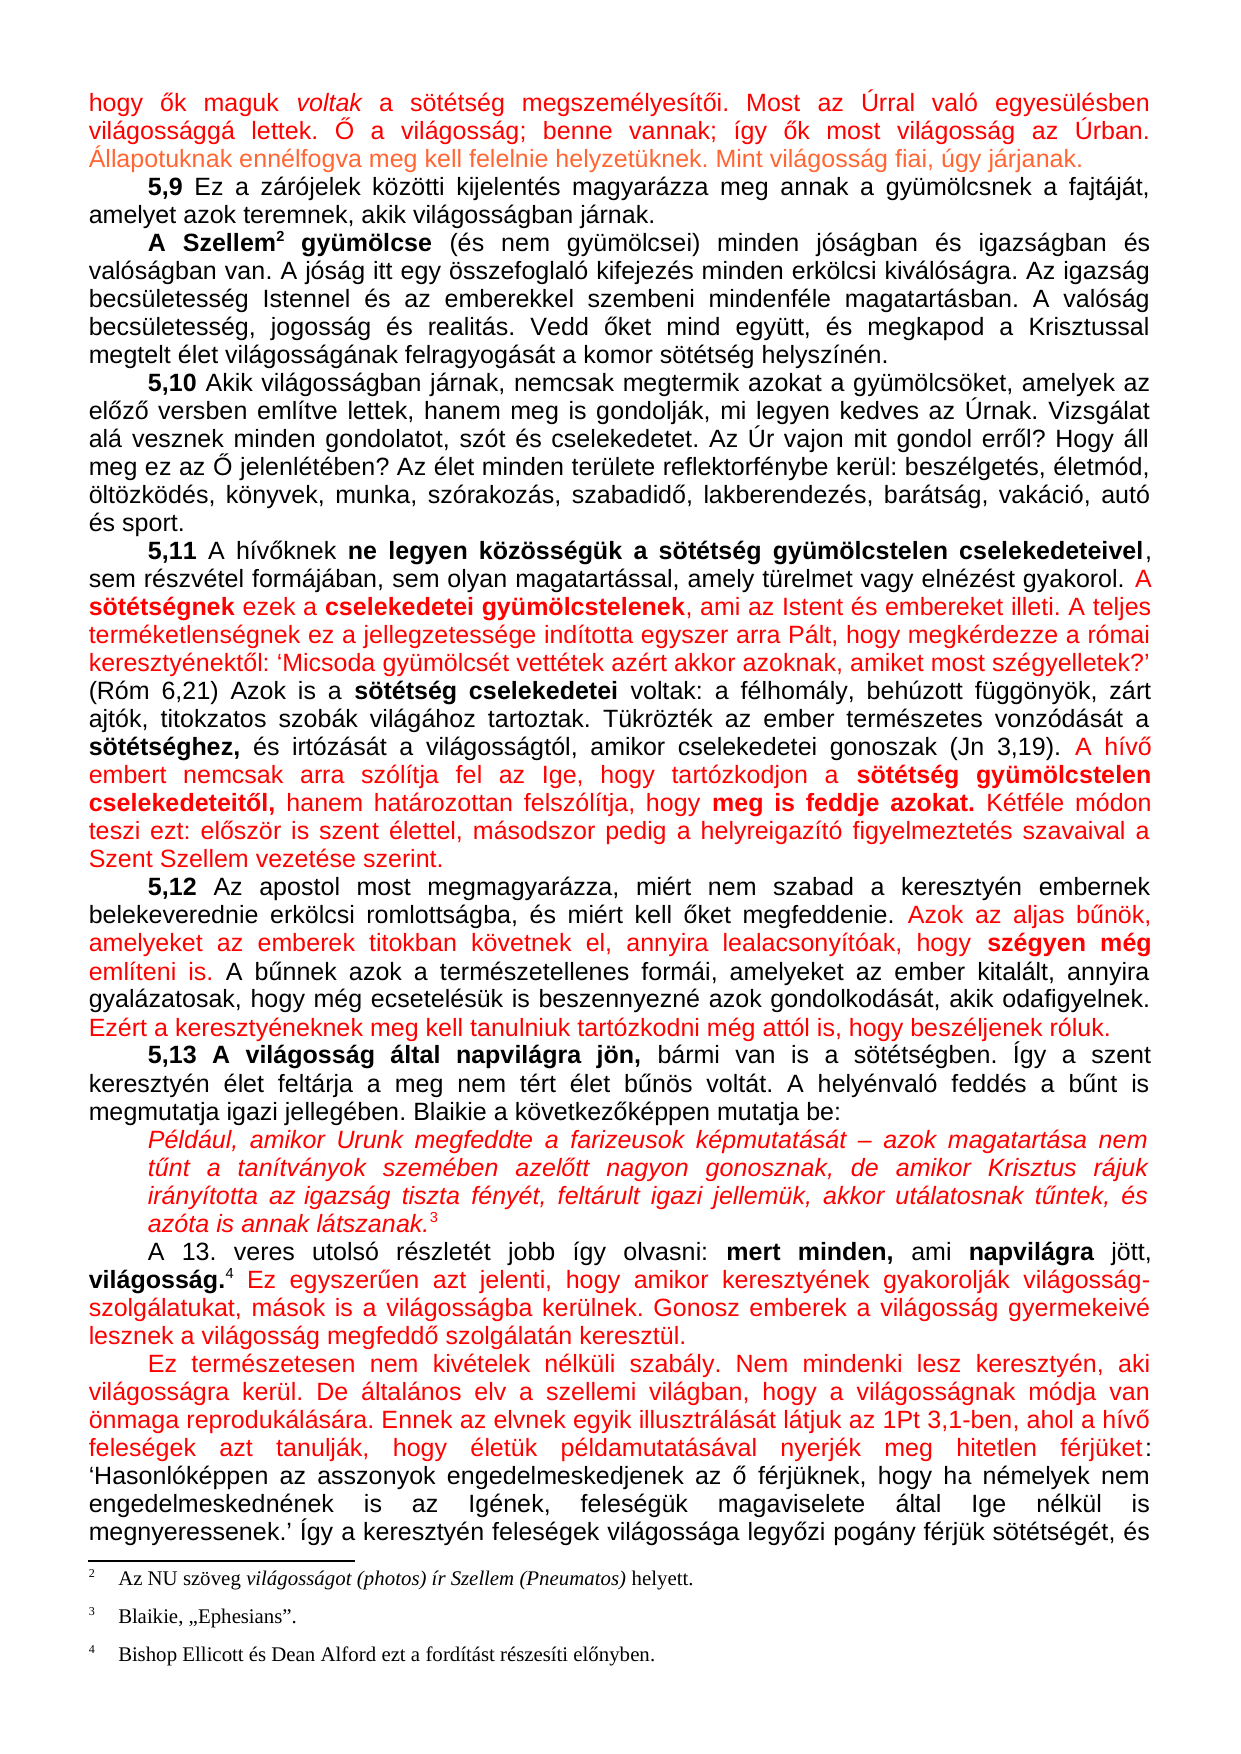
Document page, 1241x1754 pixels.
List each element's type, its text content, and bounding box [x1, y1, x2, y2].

text 5,9 Ez a zárójelek közötti kijelentés magyarázza meg annak a gyümölcsnek a fajtáját, amelyet azok teremnek, akik világosságban járnak. [88, 173, 1152, 229]
text Az NU szöveg világosságot (photos) ír Szellem (Pneumatos) helyett. [88, 1567, 1152, 1590]
text A Szellem gyümölcse (és nem gyümölcsei) minden jóságban és igazságban és valóságban van. A jóság itt egy összefoglaló kifejezés minden erkölcsi kiválóságra. Az igazság becsületesség Istennel és az emberekkel szembeni mindenféle magatartásban. A valóság becsületesség, jogosság és realitás. Vedd őket mind együtt, és megkapod a Krisztussal megtelt élet világosságának felragyogását a komor sötétség helyszínén. [88, 229, 1152, 369]
text 5,10 Akik világosságban járnak, nemcsak megtermik azokat a gyümölcsöket, amelyek az előző versben említve lettek, hanem meg is gondolják, mi legyen kedves az Úrnak. Vizsgálat alá vesznek minden gondolatot, szót és cselekedetet. Az Úr vajon mit gondol erről? Hogy áll meg ez az Ő jelenlétében? Az élet minden területe reflektorfénybe kerül: beszélgetés, életmód, öltözködés, könyvek, munka, szórakozás, szabadidő, lakberendezés, barátság, vakáció, autó és sport. [88, 369, 1152, 537]
text 5,13 A világosság által napvilágra jön, bármi van is a sötétségben. Így a szent keresztyén élet feltárja a meg nem tért élet bűnös voltát. A helyénvaló feddés a bűnt is megmutatja igazi jellegében. Blaikie a következőképpen mutatja be: [88, 1041, 1152, 1125]
text 5,12 Az apostol most megmagyarázza, miért nem szabad a keresztyén embernek belekeverednie erkölcsi romlottságba, és miért kell őket megfeddenie. Azok az aljas bűnök, amelyeket az emberek titokban követnek el, annyira lealacsonyítóak, hogy szégyen még említeni is. A bűnnek azok a természetellenes formái, amelyeket az ember kitalált, annyira gyalázatosak, hogy még ecsetelésük is beszennyezné azok gondolkodását, akik odafigyelnek. Ezért a keresztyéneknek meg kell tanulniuk tartózkodni még attól is, hogy beszéljenek róluk. [88, 873, 1152, 1041]
text Például, amikor Urunk megfeddte a farizeusok képmutatását – azok magatartása nem tűnt a tanítványok szemében azelőtt nagyon gonosznak, de amikor Krisztus rájuk irányította az igazság tiszta fényét, feltárult igazi jellemük, akkor utálatosnak tűntek, és azóta is annak látszanak. [148, 1125, 1152, 1237]
text hogy ők maguk voltak a sötétség megszemélyesítői. Most az Úrral való egyesülésben világossággá lettek. Ő a világosság; benne vannak; így ők most világosság az Úrban. Állapotuknak ennélfogva meg kell felelnie helyzetüknek. Mint világosság fiai, úgy járjanak. [88, 88, 1152, 173]
text Blaikie, „Ephesians”. [88, 1604, 1152, 1628]
text A 13. veres utolsó részletét jobb így olvasni: mert minden, ami napvilágra jött, világosság. Ez egyszerűen azt jelenti, hogy amikor keresztyének gyakorolják világosság-szolgálatukat, mások is a világosságba kerülnek. Gonosz emberek a világosság gyermekeivé lesznek a világosság megfeddő szolgálatán keresztül. [88, 1237, 1152, 1349]
text 5,11 A hívőknek ne legyen közösségük a sötétség gyümölcstelen cselekedeteivel, sem részvétel formájában, sem olyan magatartással, amely türelmet vagy elnézést gyakorol. A sötétségnek ezek a cselekedetei gyümölcstelenek, ami az Istent és embereket illeti. A teljes terméketlenségnek ez a jellegzetessége indította egyszer arra Pált, hogy megkérdezze a római keresztyénektől: ‘Micsoda gyümölcsét vettétek azért akkor azoknak, amiket most szégyelletek?’ (Róm 6,21) Azok is a sötétség cselekedetei voltak: a félhomály, behúzott függönyök, zárt ajtók, titokzatos szobák világához tartoztak. Tükrözték az ember természetes vonzódását a sötétséghez, és irtózását a világosságtól, amikor cselekedetei gonoszak (Jn 3,19). A hívő embert nemcsak arra szólítja fel az Ige, hogy tartózkodjon a sötétség gyümölcstelen cselekedeteitől, hanem határozottan felszólítja, hogy meg is feddje azokat. Kétféle módon teszi ezt: először is szent élettel, másodszor pedig a helyreigazító figyelmeztetés szavaival a Szent Szellem vezetése szerint. [88, 537, 1152, 873]
text Ez természetesen nem kivételek nélküli szabály. Nem mindenki lesz keresztyén, aki világosságra kerül. De általános elv a szellemi világban, hogy a világosságnak módja van önmaga reprodukálására. Ennek az elvnek egyik illusztrálását látjuk az 1Pt 3,1-ben, ahol a hívő feleségek azt tanulják, hogy életük példamutatásával nyerjék meg hitetlen férjüket: ‘Hasonlóképpen az asszonyok engedelmeskedjenek az ő férjüknek, hogy ha némelyek nem engedelmeskednének is az Igének, feleségük magaviselete által Ige nélkül is megnyeressenek.’ Így a keresztyén feleségek világossága legyőzi pogány férjük sötétségét, és [88, 1349, 1152, 1546]
text Bishop Ellicott és Dean Alford ezt a fordítást részesíti előnyben. [88, 1642, 1152, 1665]
